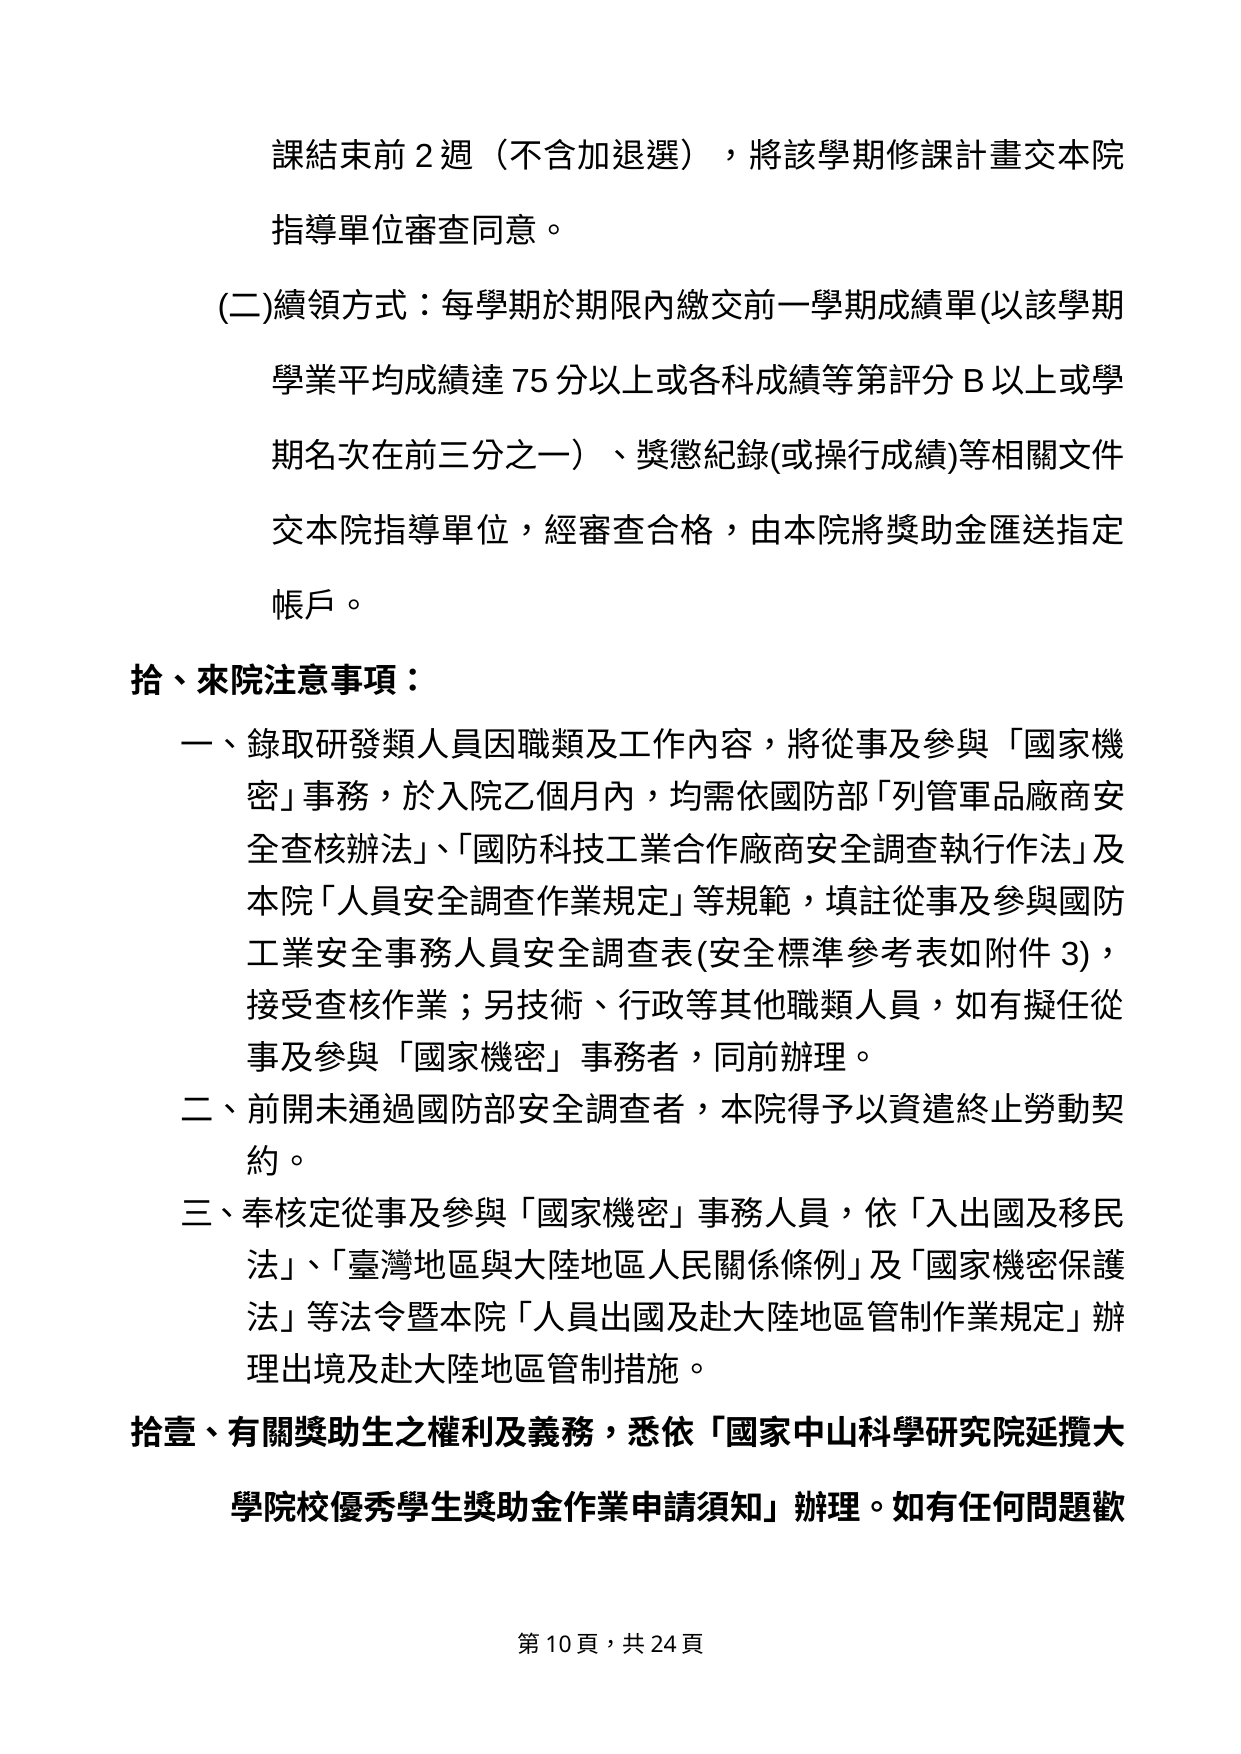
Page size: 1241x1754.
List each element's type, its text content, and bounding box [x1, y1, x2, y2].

text (二)續領方式：每學期於期限內繳交前一學期成績單(以該學期學業平均成績達75分以上或各科成績等第評分B以上或學期名次在前三分之一）、獎懲紀錄(或操行成績)等相關文件交本院指導單位，經審查合格，由本院將獎助金匯送指定帳戶。 [217, 265, 1125, 640]
subtitle 拾、來院注意事項： [130, 640, 1125, 715]
subtitle 拾壹、有關獎助生之權利及義務，悉依「國家中山科學研究院延攬大學院校優秀學生獎助金作業申請須知」辦理。如有任何問題歡 [130, 1392, 1125, 1542]
text 課結束前2週（不含加退選），將該學期修課計畫交本院指導單位審查同意。 [217, 115, 1125, 265]
subtitle 一、錄取研發類人員因職類及工作內容，將從事及參與「國家機密」事務，於入院乙個月內，均需依國防部「列管軍品廠商安全查核辦法」、「國防科技工業合作廠商安全調查執行作法」及本院「人員安全調查作業規定」等規範，填註從事及參與國防工業安全事務人員安全調查表(安全標準參考表如附件3)，接受查核作業；另技術、行政等其他職類人員，如有擬任從事及參與「國家機密」事務者，同前辦理。 [180, 715, 1125, 1080]
subtitle 三、奉核定從事及參與「國家機密」事務人員，依「入出國及移民法」、「臺灣地區與大陸地區人民關係條例」及「國家機密保護法」等法令暨本院「人員出國及赴大陸地區管制作業規定」辦理出境及赴大陸地區管制措施。 [180, 1184, 1125, 1392]
subtitle 二、前開未通過國防部安全調查者，本院得予以資遣終止勞動契約。 [180, 1080, 1125, 1184]
